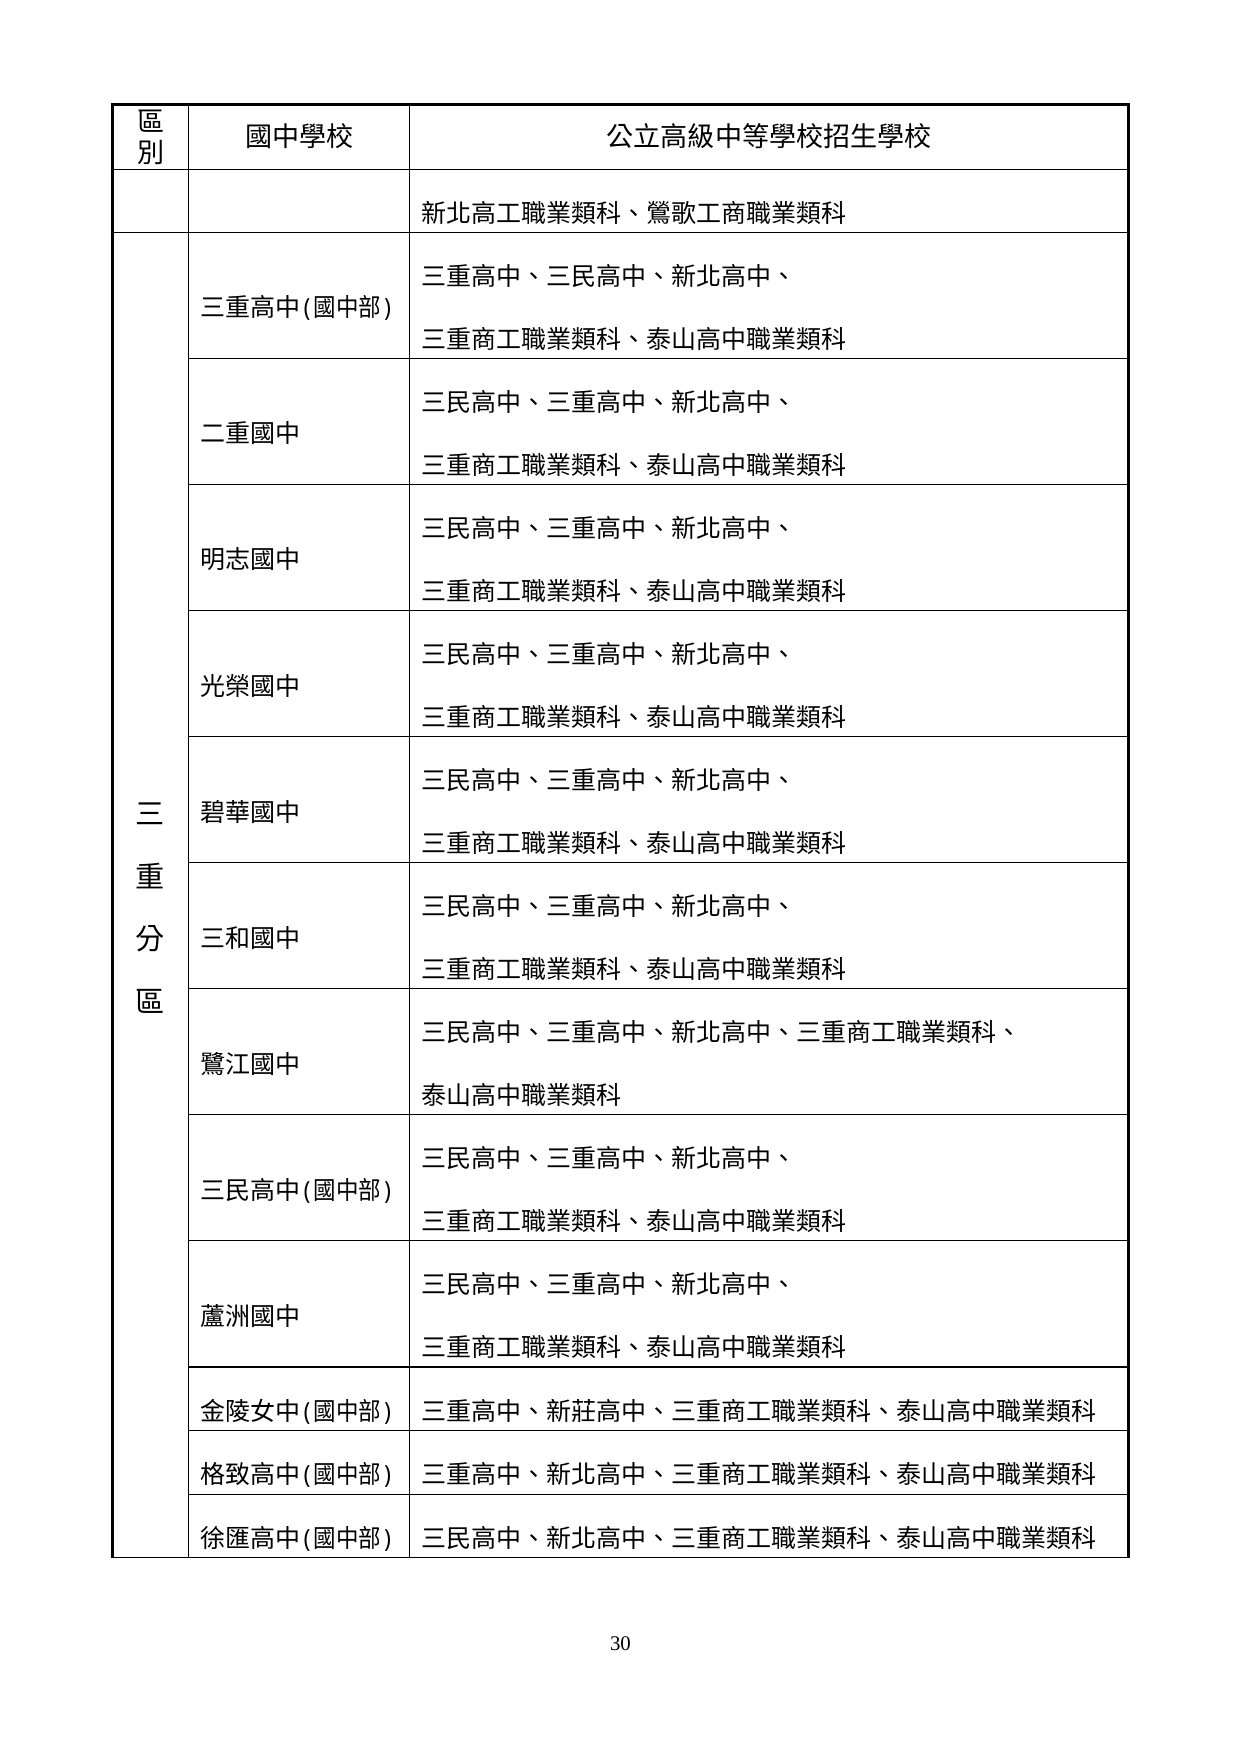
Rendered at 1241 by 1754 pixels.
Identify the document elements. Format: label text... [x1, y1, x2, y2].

table_cell 三民高中、三重高中、新北高中、三重商工職業類科、 泰山高中職業類科 [410, 989, 1127, 1114]
table_header 公立高級中等學校招生學校 [410, 106, 1127, 168]
table_header 國中學校 [189, 106, 409, 168]
table_cell 三民高中、新北高中、三重商工職業類科、泰山高中職業類科 [410, 1495, 1127, 1557]
table_cell 三民高中、三重高中、新北高中、 三重商工職業類科、泰山高中職業類科 [410, 611, 1127, 736]
table_cell 三民高中、三重高中、新北高中、 三重商工職業類科、泰山高中職業類科 [410, 863, 1127, 988]
table_cell 三重高中、新莊高中、三重商工職業類科、泰山高中職業類科 [410, 1368, 1127, 1430]
table_cell 三重高中(國中部) [189, 233, 409, 358]
table_cell 三民高中、三重高中、新北高中、 三重商工職業類科、泰山高中職業類科 [410, 1115, 1127, 1240]
table_header 區別 [114, 106, 188, 168]
table_cell 蘆洲國中 [189, 1241, 409, 1366]
table_cell 光榮國中 [189, 611, 409, 736]
table_cell 徐匯高中(國中部) [189, 1495, 409, 1557]
table_cell 格致高中(國中部) [189, 1431, 409, 1493]
table_cell 三重高中、三民高中、新北高中、 三重商工職業類科、泰山高中職業類科 [410, 233, 1127, 358]
table_cell 碧華國中 [189, 737, 409, 862]
table_cell 二重國中 [189, 359, 409, 484]
table_cell 三民高中、三重高中、新北高中、 三重商工職業類科、泰山高中職業類科 [410, 485, 1127, 610]
table_cell 三民高中、三重高中、新北高中、 三重商工職業類科、泰山高中職業類科 [410, 359, 1127, 484]
table_cell 三民高中、三重高中、新北高中、 三重商工職業類科、泰山高中職業類科 [410, 737, 1127, 862]
table_cell [114, 170, 188, 232]
table_cell 三重分區 [114, 233, 188, 1557]
table_cell 鷺江國中 [189, 989, 409, 1114]
table_cell 金陵女中(國中部) [189, 1368, 409, 1430]
table_cell 三和國中 [189, 863, 409, 988]
table_cell 明志國中 [189, 485, 409, 610]
table_cell [189, 170, 409, 232]
table_cell 新北高工職業類科、鶯歌工商職業類科 [410, 170, 1127, 232]
table_cell 三民高中、三重高中、新北高中、 三重商工職業類科、泰山高中職業類科 [410, 1241, 1127, 1366]
table_cell 三民高中(國中部) [189, 1115, 409, 1240]
table_cell 三重高中、新北高中、三重商工職業類科、泰山高中職業類科 [410, 1431, 1127, 1493]
